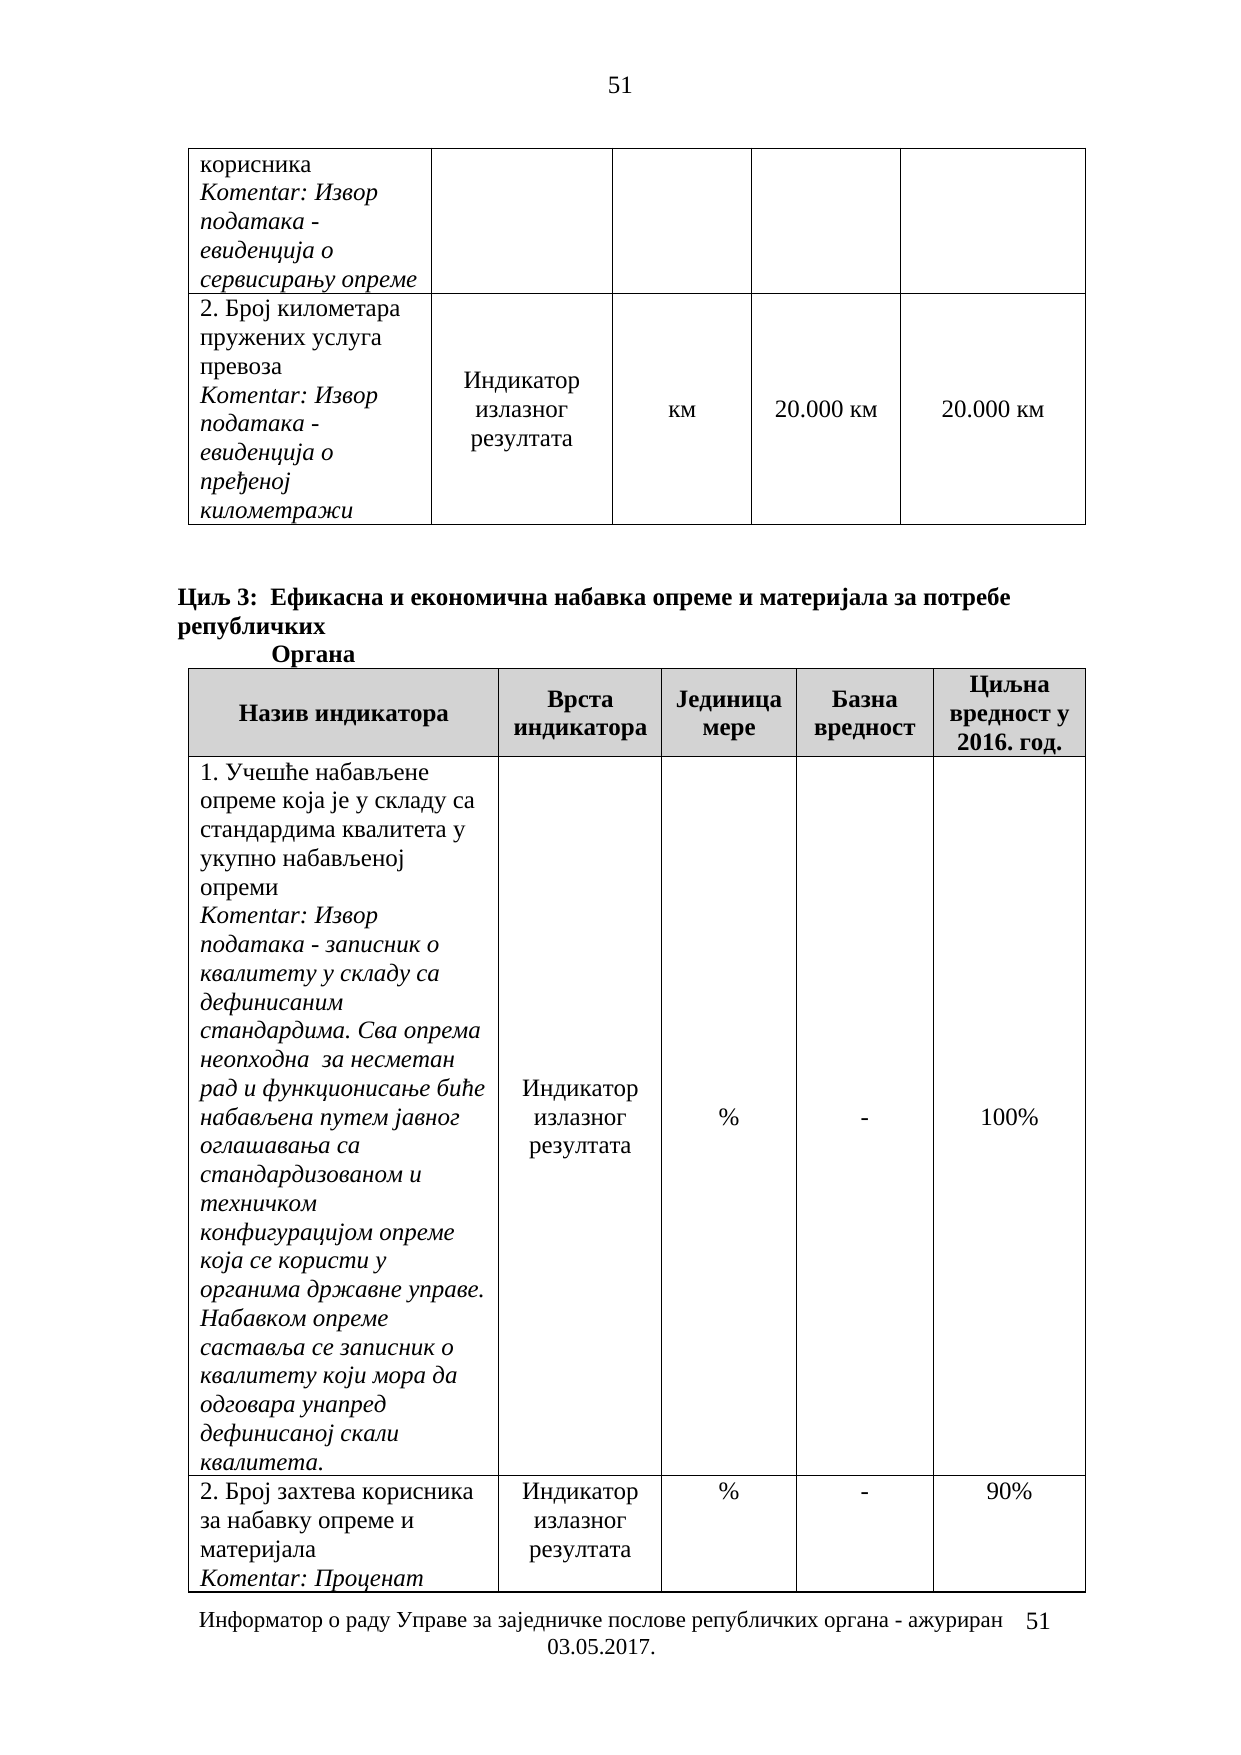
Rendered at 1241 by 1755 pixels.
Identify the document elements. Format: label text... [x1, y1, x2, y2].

table_cell Индикатор излазног резултата [499, 757, 661, 1475]
table_cell Индикатор излазног резултата [432, 294, 612, 523]
table_header Врста индикатора [499, 669, 661, 756]
table_cell - [797, 757, 933, 1475]
table_cell 100% [934, 757, 1085, 1475]
table_cell [613, 149, 751, 292]
table_cell 1. Учешће набављене опреме која је у складу са стандардима квалитета у укупно набављеној опреми Komentar: Извор података - записник о квалитету у складу са дефинисаним стандардима. Сва опрема неопходна за несметан рад и функционисање биће набављена путем јавног оглашавања са стандардизованом и техничком конфигурацијом опреме која се користи у органима државне управе. Набавком опреме саставља се записник о квалитету који мора да одговара унапред дефинисаној скали квалитета. [189, 757, 498, 1475]
table_cell Индикатор излазног резултата [499, 1476, 661, 1591]
table_cell % [662, 757, 796, 1475]
table_cell корисника Komentar: Извор података - евиденција о сервисирању опреме [189, 149, 431, 292]
table_header Циљна вредност у 2016. год. [934, 669, 1085, 756]
table_cell - [752, 149, 900, 292]
table_cell 20.000 км [752, 294, 900, 523]
table_cell 2. Број захтева корисника за набавку опреме и материјала Komentar: Проценат [189, 1476, 498, 1591]
table_cell - [797, 1476, 933, 1591]
table_header Јединица мере [662, 669, 796, 756]
table_cell 90% [934, 1476, 1085, 1591]
table_cell км [613, 294, 751, 523]
table_cell % [662, 1476, 796, 1591]
table_header Назив индикатора [189, 669, 498, 756]
table_cell [901, 149, 1085, 292]
table_cell 20.000 км [901, 294, 1085, 523]
table_cell 2. Број километара пружених услуга превоза Komentar: Извор података - евиденција о пређеној километражи [189, 294, 431, 523]
table_header Базна вредност [797, 669, 933, 756]
table_cell [432, 149, 612, 292]
text Органа [177, 639, 1063, 668]
text Циљ 3: Ефикасна и економична набавка опреме и материјала за потребе републичких [177, 553, 1063, 639]
